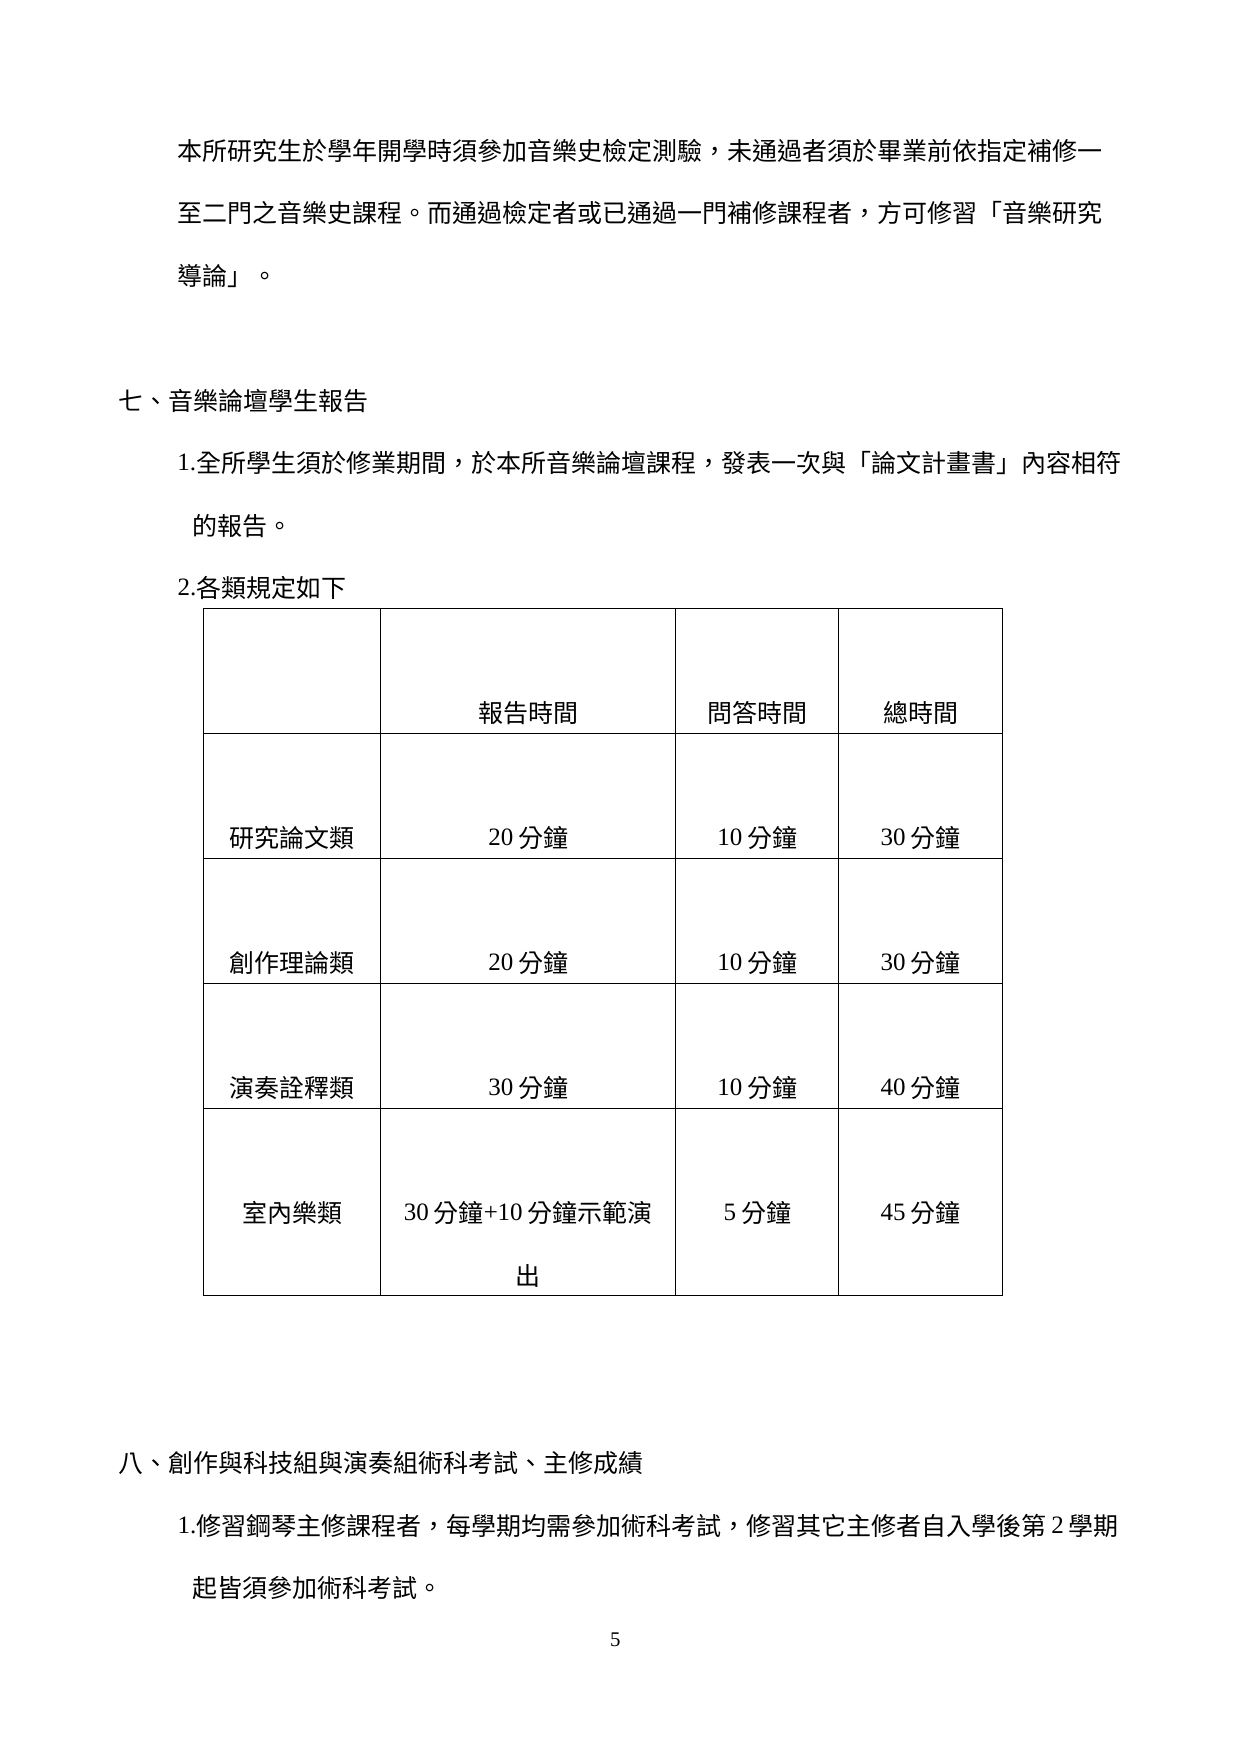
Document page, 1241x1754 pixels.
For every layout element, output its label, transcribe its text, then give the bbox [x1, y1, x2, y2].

table_header [204, 609, 380, 733]
table_cell 40分鐘 [839, 984, 1002, 1108]
table_cell 5分鐘 [676, 1109, 838, 1295]
table_cell 10分鐘 [676, 984, 838, 1108]
table_cell 20分鐘 [381, 734, 675, 858]
text 1.修習鋼琴主修課程者，每學期均需參加術科考試，修習其它主修者自入學後第2學期起皆須參加術科考試。 [177, 1483, 1122, 1608]
text 2.各類規定如下 [177, 545, 1122, 608]
text 本所研究生於學年開學時須參加音樂史檢定測驗，未通過者須於畢業前依指定補修一至二門之音樂史課程。而通過檢定者或已通過一門補修課程者，方可修習「音樂研究導論」。 [177, 108, 1122, 295]
table_cell 45分鐘 [839, 1109, 1002, 1295]
table_header 問答時間 [676, 609, 838, 733]
table_cell 30分鐘 [381, 984, 675, 1108]
text 八、創作與科技組與演奏組術科考試、主修成績 [118, 1420, 1122, 1483]
table_cell 30分鐘 [839, 734, 1002, 858]
table_cell 室內樂類 [204, 1109, 380, 1295]
table_header 總時間 [839, 609, 1002, 733]
table_cell 研究論文類 [204, 734, 380, 858]
table_cell 30分鐘 [839, 859, 1002, 983]
table_cell 演奏詮釋類 [204, 984, 380, 1108]
text 七、音樂論壇學生報告 [118, 358, 1122, 420]
table_cell 10分鐘 [676, 859, 838, 983]
text 1.全所學生須於修業期間，於本所音樂論壇課程，發表一次與「論文計畫書」內容相符的報告。 [177, 420, 1122, 545]
table_cell 30分鐘+10分鐘示範演出 [381, 1109, 675, 1295]
table_cell 20分鐘 [381, 859, 675, 983]
table_cell 10分鐘 [676, 734, 838, 858]
table_header 報告時間 [381, 609, 675, 733]
table_cell 創作理論類 [204, 859, 380, 983]
